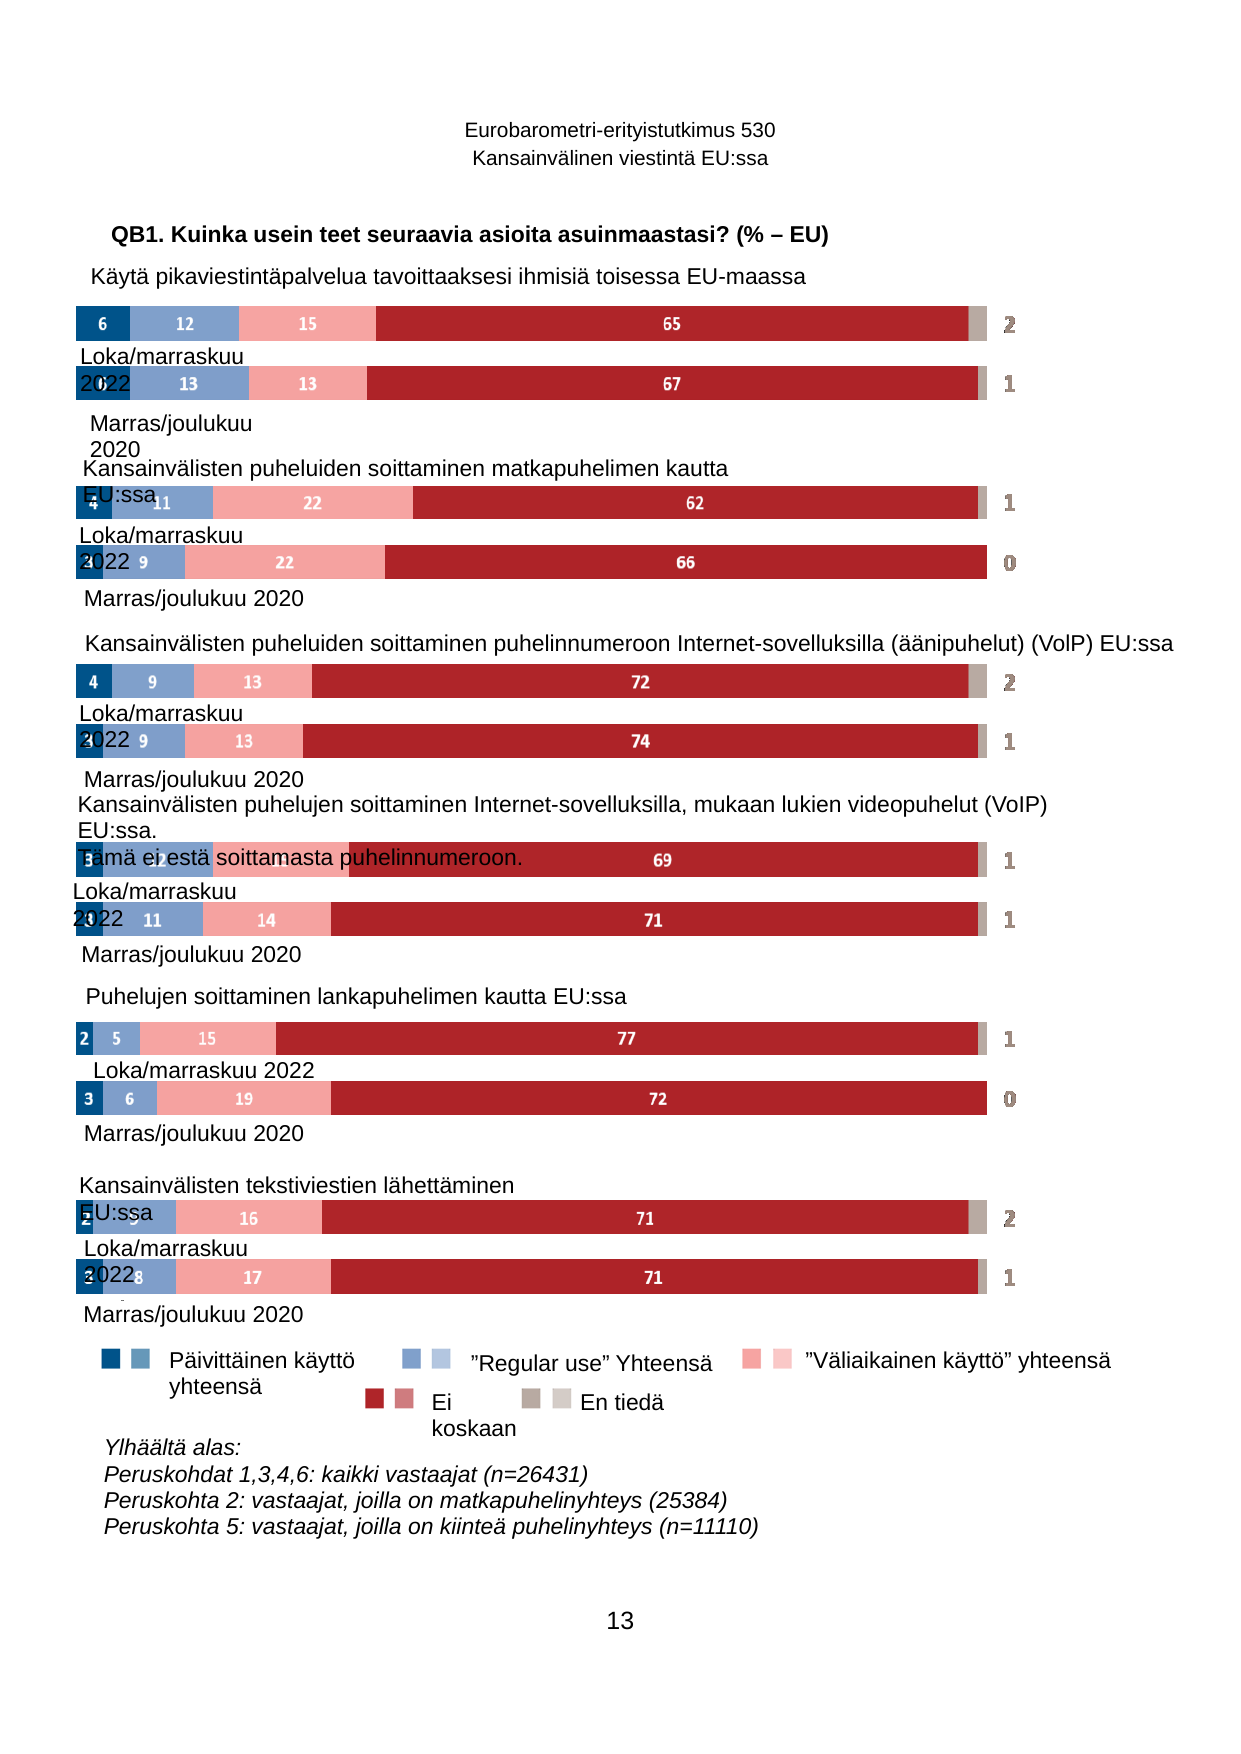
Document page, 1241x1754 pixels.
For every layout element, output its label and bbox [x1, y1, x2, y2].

picture [82, 1337, 798, 1427]
picture [56, 289, 1054, 1301]
